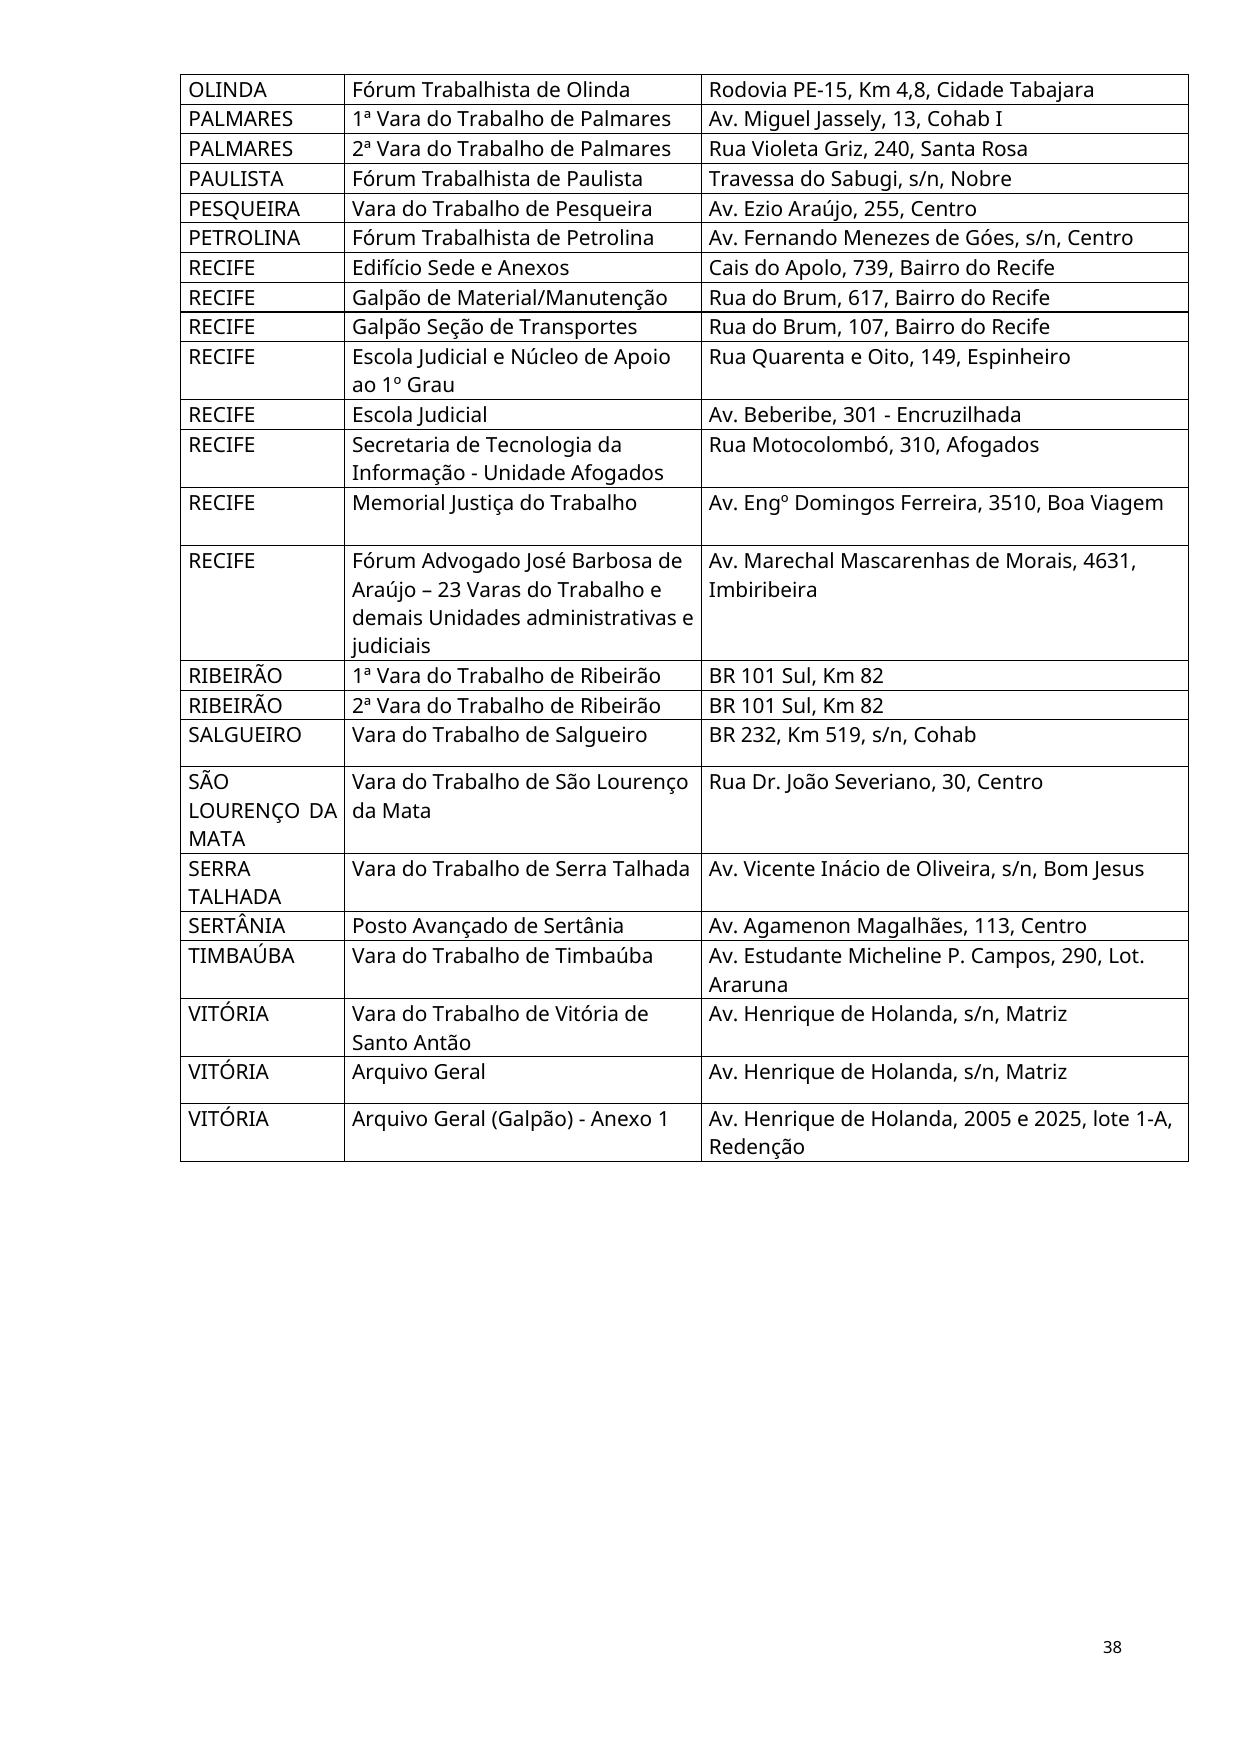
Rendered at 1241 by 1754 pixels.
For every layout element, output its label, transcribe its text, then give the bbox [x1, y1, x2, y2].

table_cell SÃO LOURENÇO DA MATA [181, 767, 344, 853]
table_cell PALMARES [181, 134, 344, 163]
table_cell BR 101 Sul, Km 82 [702, 691, 1188, 719]
table_cell Av. Vicente Inácio de Oliveira, s/n, Bom Jesus [702, 854, 1188, 911]
table_cell RECIFE [181, 342, 344, 399]
table_cell Av. Marechal Mascarenhas de Morais, 4631, Imbiribeira [702, 546, 1188, 660]
table_cell Av. Fernando Menezes de Góes, s/n, Centro [702, 223, 1188, 252]
table_cell Rua Motocolombó, 310, Afogados [702, 430, 1188, 487]
table_cell Arquivo Geral (Galpão) - Anexo 1 [345, 1104, 701, 1161]
table_cell Rua do Brum, 107, Bairro do Recife [702, 313, 1188, 341]
table_cell 2ª Vara do Trabalho de Palmares [345, 134, 701, 163]
table_cell Av. Estudante Micheline P. Campos, 290, Lot. Araruna [702, 941, 1188, 998]
table_cell Vara do Trabalho de São Lourenço da Mata [345, 767, 701, 853]
table_cell Escola Judicial [345, 400, 701, 429]
table_cell Galpão de Material/Manutenção [345, 283, 701, 311]
table_cell 1ª Vara do Trabalho de Ribeirão [345, 661, 701, 690]
table_cell Av. Beberibe, 301 - Encruzilhada [702, 400, 1188, 429]
table_cell Escola Judicial e Núcleo de Apoio ao 1º Grau [345, 342, 701, 399]
table_cell RECIFE [181, 546, 344, 660]
table_cell Rua do Brum, 617, Bairro do Recife [702, 283, 1188, 311]
table_cell Posto Avançado de Sertânia [345, 912, 701, 940]
table_cell Av. Henrique de Holanda, 2005 e 2025, lote 1-A, Redenção [702, 1104, 1188, 1161]
table_cell Arquivo Geral [345, 1057, 701, 1103]
table_cell Fórum Trabalhista de Petrolina [345, 223, 701, 252]
table_cell OLINDA [181, 75, 344, 103]
table_cell Av. Agamenon Magalhães, 113, Centro [702, 912, 1188, 940]
table_cell PAULISTA [181, 164, 344, 193]
table_cell Vara do Trabalho de Vitória de Santo Antão [345, 999, 701, 1056]
table_cell VITÓRIA [181, 1104, 344, 1161]
table_cell PESQUEIRA [181, 194, 344, 222]
table_cell 2ª Vara do Trabalho de Ribeirão [345, 691, 701, 719]
table_cell Fórum Trabalhista de Paulista [345, 164, 701, 193]
table_cell Av. Engº Domingos Ferreira, 3510, Boa Viagem [702, 488, 1188, 545]
table_cell PETROLINA [181, 223, 344, 252]
table_cell BR 232, Km 519, s/n, Cohab [702, 720, 1188, 766]
table_cell RECIFE [181, 430, 344, 487]
table_cell Secretaria de Tecnologia da Informação - Unidade Afogados [345, 430, 701, 487]
table_cell BR 101 Sul, Km 82 [702, 661, 1188, 690]
table_cell TIMBAÚBA [181, 941, 344, 998]
table_cell VITÓRIA [181, 999, 344, 1056]
table_cell RECIFE [181, 313, 344, 341]
table_cell 1ª Vara do Trabalho de Palmares [345, 105, 701, 133]
table_cell SERTÂNIA [181, 912, 344, 940]
table_cell Rua Violeta Griz, 240, Santa Rosa [702, 134, 1188, 163]
table_cell Rodovia PE-15, Km 4,8, Cidade Tabajara [702, 75, 1188, 103]
table_cell Av. Ezio Araújo, 255, Centro [702, 194, 1188, 222]
table_cell Rua Quarenta e Oito, 149, Espinheiro [702, 342, 1188, 399]
table_cell SERRA TALHADA [181, 854, 344, 911]
table_cell RECIFE [181, 488, 344, 545]
table_cell Vara do Trabalho de Salgueiro [345, 720, 701, 766]
table_cell Travessa do Sabugi, s/n, Nobre [702, 164, 1188, 193]
table_cell Edifício Sede e Anexos [345, 253, 701, 282]
table_cell Galpão Seção de Transportes [345, 313, 701, 341]
table_cell Vara do Trabalho de Pesqueira [345, 194, 701, 222]
table_cell Memorial Justiça do Trabalho [345, 488, 701, 545]
table_cell Cais do Apolo, 739, Bairro do Recife [702, 253, 1188, 282]
table_cell RECIFE [181, 283, 344, 311]
table_cell Av. Henrique de Holanda, s/n, Matriz [702, 999, 1188, 1056]
table_cell SALGUEIRO [181, 720, 344, 766]
table_cell RIBEIRÃO [181, 661, 344, 690]
table_cell Vara do Trabalho de Serra Talhada [345, 854, 701, 911]
table_cell Fórum Trabalhista de Olinda [345, 75, 701, 103]
table_cell PALMARES [181, 105, 344, 133]
table_cell VITÓRIA [181, 1057, 344, 1103]
table_cell Av. Miguel Jassely, 13, Cohab I [702, 105, 1188, 133]
table_cell RECIFE [181, 400, 344, 429]
table_cell Vara do Trabalho de Timbaúba [345, 941, 701, 998]
table_cell RECIFE [181, 253, 344, 282]
table_cell Rua Dr. João Severiano, 30, Centro [702, 767, 1188, 853]
table_cell Fórum Advogado José Barbosa de Araújo – 23 Varas do Trabalho e demais Unidades administrativas e judiciais [345, 546, 701, 660]
table_cell Av. Henrique de Holanda, s/n, Matriz [702, 1057, 1188, 1103]
table_cell RIBEIRÃO [181, 691, 344, 719]
